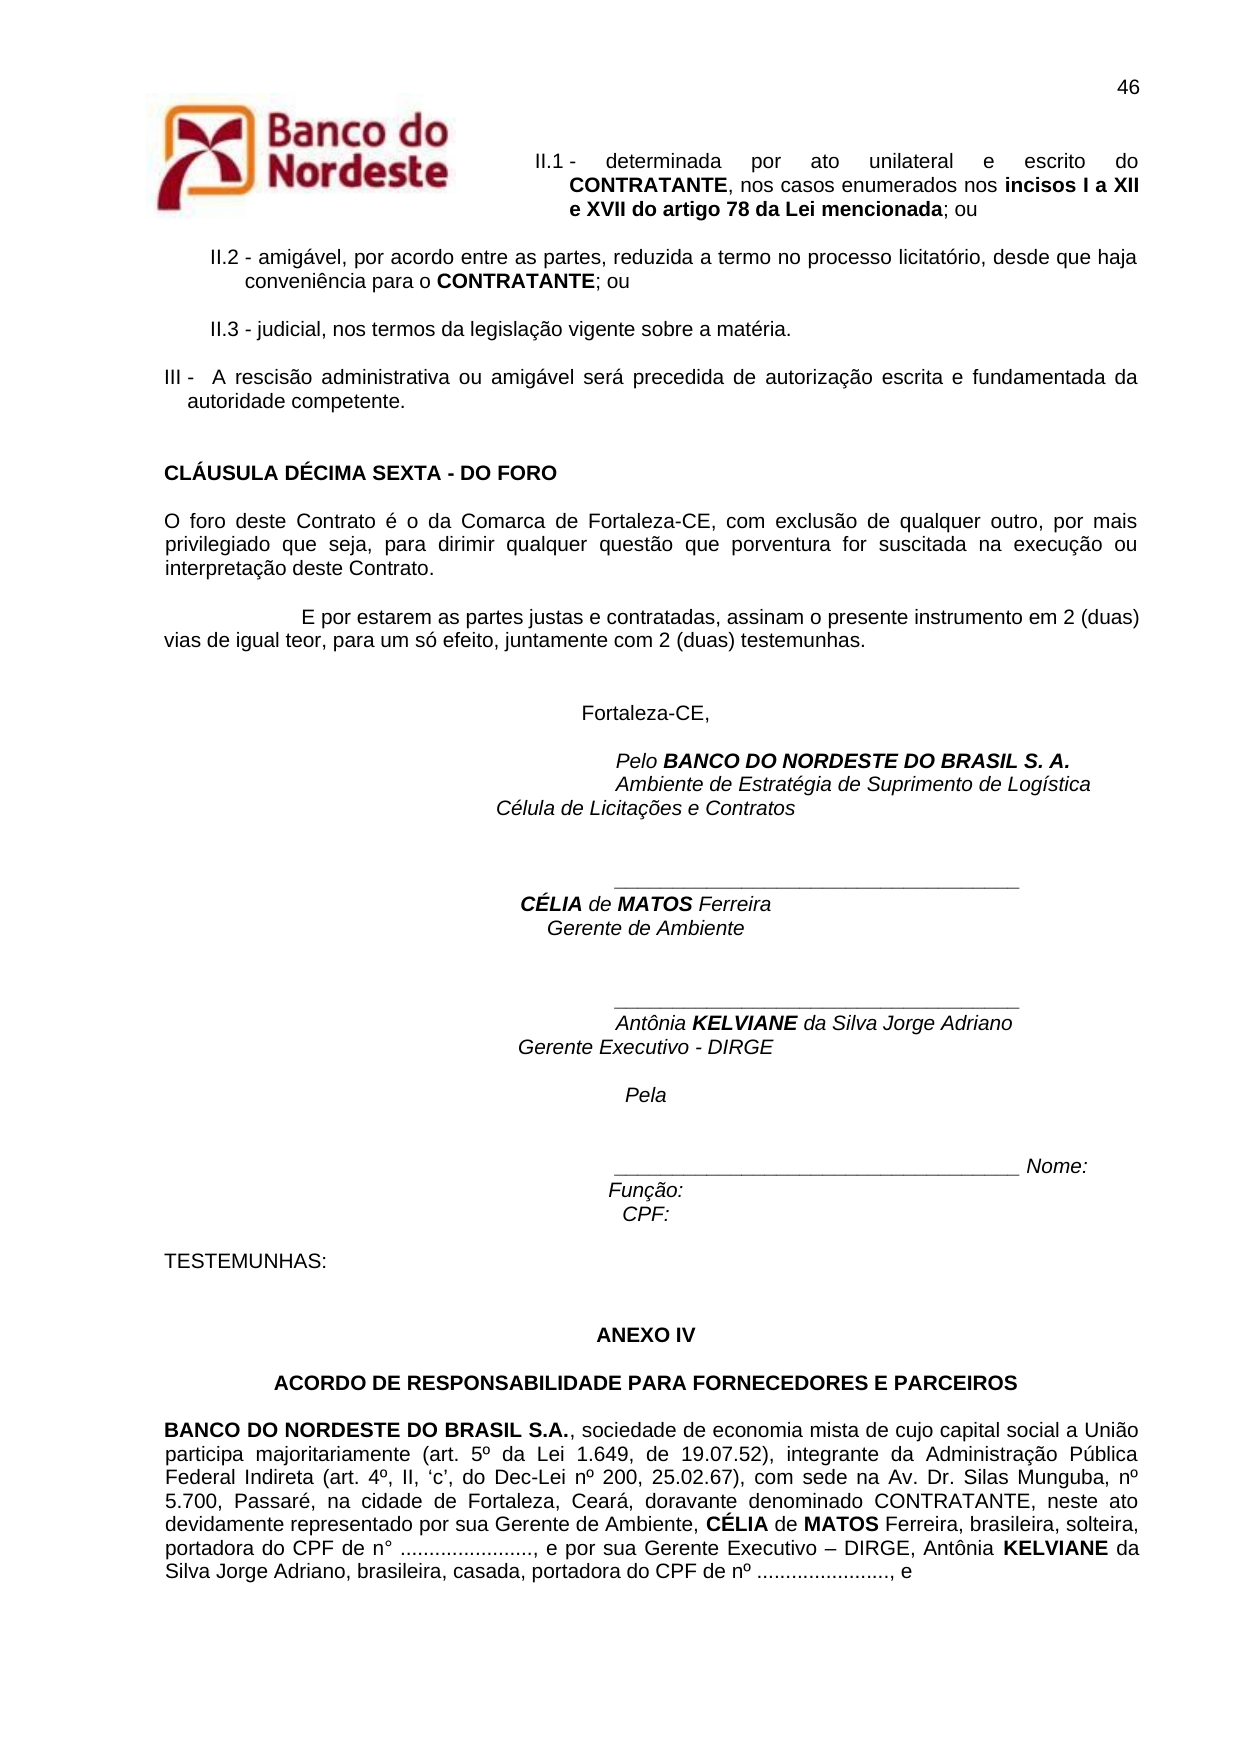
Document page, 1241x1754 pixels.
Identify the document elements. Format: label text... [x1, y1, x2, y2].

text Gerente Executivo - DIRGE [150, 1035, 1141, 1059]
text Ambiente de Estratégia de Suprimento de Logística [616, 772, 1141, 796]
text Pela [150, 1083, 1141, 1107]
text E por estarem as partes justas e contratadas, assinam o presente instrumento em 2 (duas) [150, 605, 1140, 629]
text CLÁUSULA DÉCIMA SEXTA - DO FORO [164, 462, 1140, 485]
list - A rescisão administrativa ou amigável será precedida de autorização escrita e fundamentada da autoridade competente. [164, 366, 1139, 413]
text ACORDO DE RESPONSABILIDADE PARA FORNECEDORES E PARCEIROS [150, 1370, 1141, 1394]
list - judicial, nos termos da legislação vigente sobre a matéria. [210, 317, 1139, 341]
text Fortaleza-CE, [150, 701, 1141, 724]
text O foro deste Contrato é o da Comarca de Fortaleza-CE, com exclusão de qualquer outro, por mais privilegiado que seja, para dirimir qualquer questão que porventura for suscitada na execução ou interpretação deste Contrato. [164, 509, 1139, 580]
list - determinada por ato unilateral e escrito do CONTRATANTE, nos casos enumerados nos incisos I a XII e XVII do artigo 78 da Lei mencionada; ou [210, 150, 1139, 221]
text ANEXO IV [150, 1322, 1141, 1346]
text vias de igual teor, para um só efeito, juntamente com 2 (duas) testemunhas. [164, 629, 1139, 652]
text ___________________________________ [616, 868, 1141, 892]
text Gerente de Ambiente [150, 916, 1141, 939]
list - amigável, por acordo entre as partes, reduzida a termo no processo licitatório, desde que haja conveniência para o CONTRATANTE; ou [210, 246, 1139, 292]
text CÉLIA de MATOS Ferreira [150, 892, 1141, 916]
picture [145, 93, 456, 220]
text ___________________________________ [616, 987, 1141, 1011]
text ___________________________________ Nome: [616, 1154, 1088, 1178]
text BANCO DO NORDESTE DO BRASIL S.A., sociedade de economia mista de cujo capital social a União participa majoritariamente (art. 5º da Lei 1.649, de 19.07.52), integrante da Administração Pública Federal Indireta (art. 4º, II, ‘c’, do Dec-Lei nº 200, 25.02.67), com sede na Av. Dr. Silas Munguba, nº 5.700, Passaré, na cidade de Fortaleza, Ceará, doravante denominado CONTRATANTE, neste ato devidamente representado por sua Gerente de Ambiente, CÉLIA de MATOS Ferreira, brasileira, solteira, portadora do CPF de n° ......................., e por sua Gerente Executivo – DIRGE, Antônia KELVIANE da Silva Jorge Adriano, brasileira, casada, portadora do CPF de nº ......................., e [164, 1418, 1139, 1583]
text TESTEMUNHAS: [164, 1250, 1139, 1273]
text Antônia KELVIANE da Silva Jorge Adriano [616, 1011, 1141, 1035]
text Célula de Licitações e Contratos [150, 796, 1141, 820]
text Função: [150, 1178, 1141, 1202]
text Pelo BANCO DO NORDESTE DO BRASIL S. A. [616, 748, 1141, 772]
text CPF: [150, 1202, 1141, 1226]
